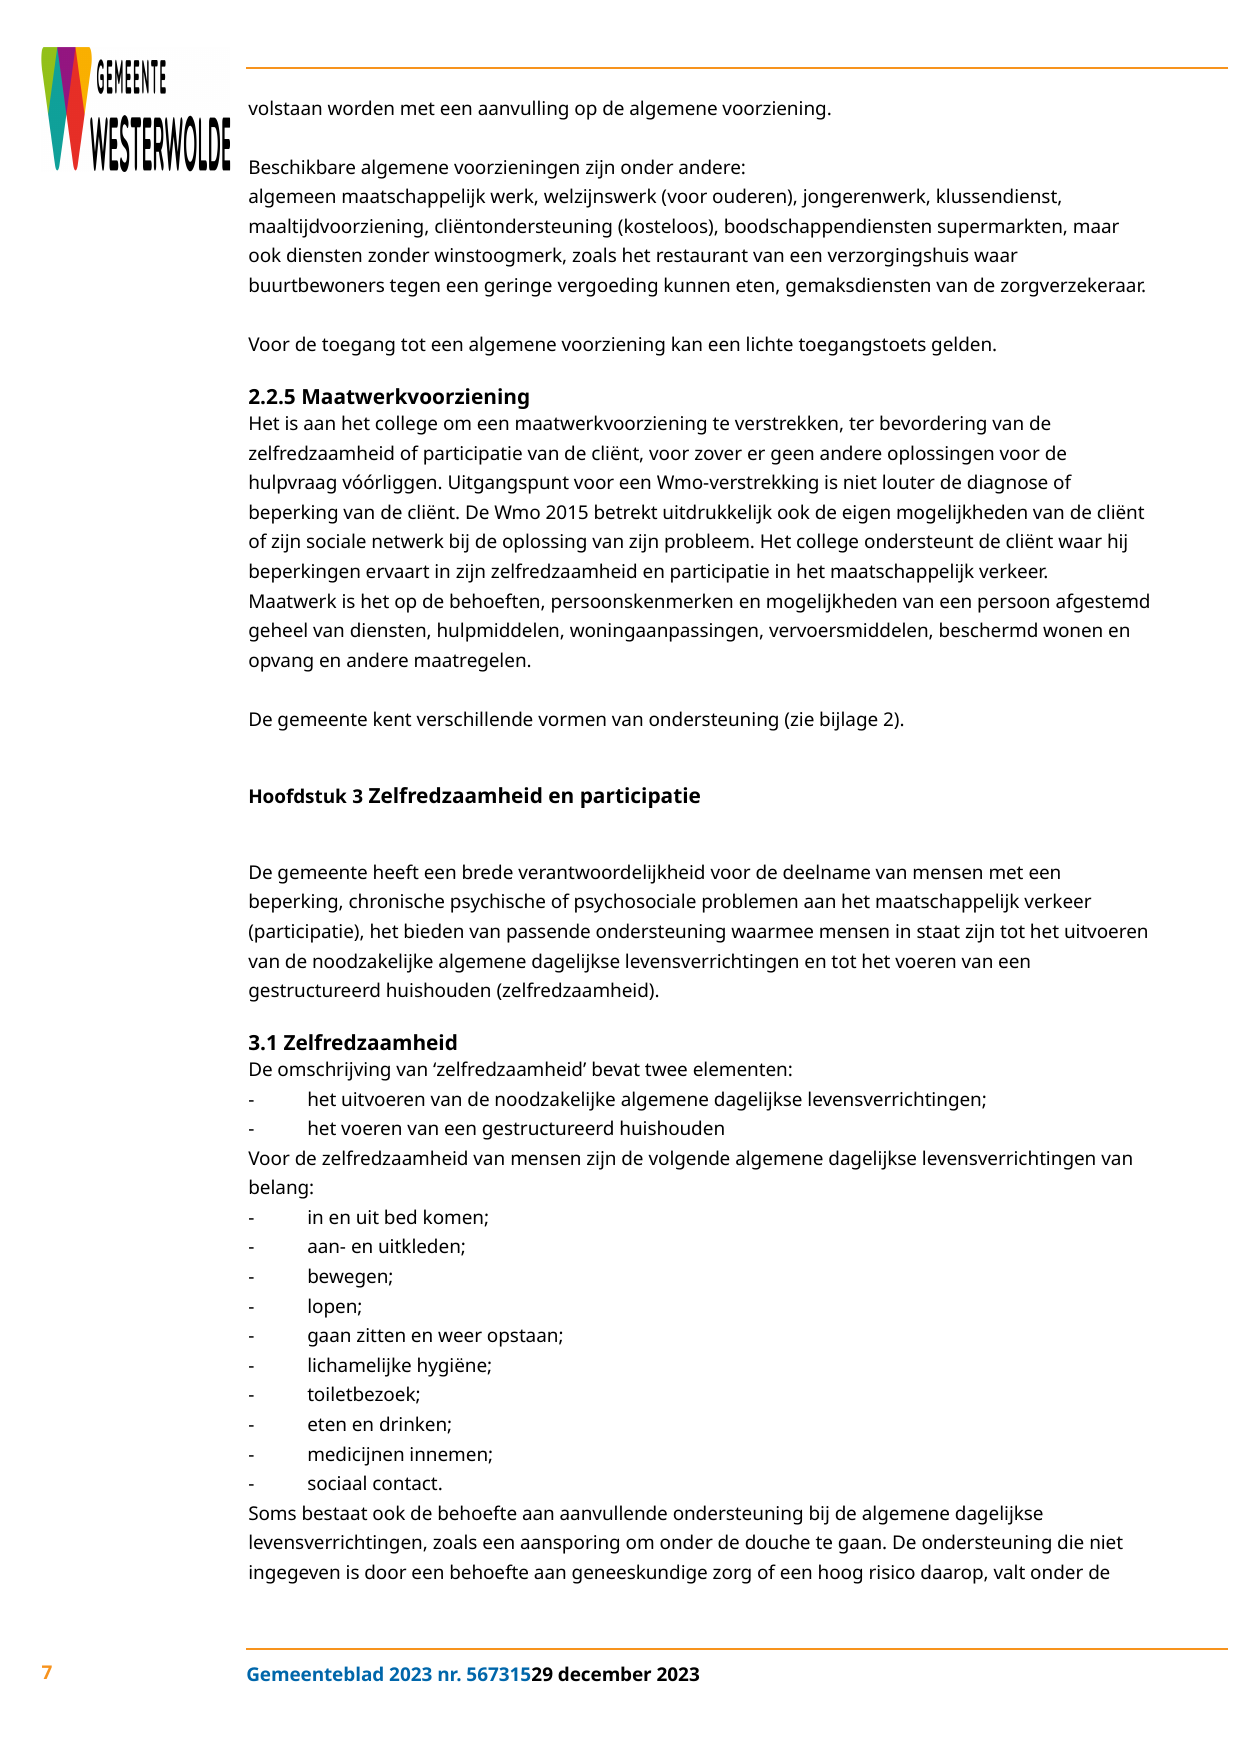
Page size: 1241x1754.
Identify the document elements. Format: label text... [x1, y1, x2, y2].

text Soms bestaat ook de behoefte aan aanvullende ondersteuning bij de algemene dagelijkse levensverrichtingen, zoals een aansporing om onder de douche te gaan. De ondersteuning die niet ingegeven is door een behoefte aan geneeskundige zorg of een hoog risico daarop, valt onder de [248, 1500, 1152, 1585]
list toiletbezoek; [248, 1382, 1152, 1407]
text Het is aan het college om een maatwerkvoorziening te verstrekken, ter bevordering van de zelfredzaamheid of participatie van de cliënt, voor zover er geen andere oplossingen voor de hulpvraag vóórliggen. Uitgangspunt voor een Wmo-verstrekking is niet louter de diagnose of beperking van de cliënt. De Wmo 2015 betrekt uitdrukkelijk ook de eigen mogelijkheden van de cliënt of zijn sociale netwerk bij de oplossing van zijn probleem. Het college ondersteunt de cliënt waar hij beperkingen ervaart in zijn zelfredzaamheid en participatie in het maatschappelijk verkeer. [248, 410, 1152, 584]
list in en uit bed komen; [248, 1204, 1152, 1230]
list lichamelijke hygiëne; [248, 1352, 1152, 1378]
text Hoofdstuk 3 Zelfredzaamheid en participatie [248, 781, 1152, 810]
text De gemeente kent verschillende vormen van ondersteuning (zie bijlage 2). [248, 706, 1152, 732]
text Maatwerk is het op de behoeften, persoonskenmerken en mogelijkheden van een persoon afgestemd geheel van diensten, hulpmiddelen, woningaanpassingen, vervoersmiddelen, beschermd wonen en opvang en andere maatregelen. [248, 588, 1152, 673]
text De omschrijving van ‘zelfredzaamheid’ bevat twee elementen: [248, 1056, 1152, 1082]
list het voeren van een gestructureerd huishouden [248, 1115, 1152, 1141]
text Beschikbare algemene voorzieningen zijn onder andere: [248, 154, 1152, 180]
text De gemeente heeft een brede verantwoordelijkheid voor de deelname van mensen met een beperking, chronische psychische of psychosociale problemen aan het maatschappelijk verkeer (participatie), het bieden van passende ondersteuning waarmee mensen in staat zijn tot het uitvoeren van de noodzakelijke algemene dagelijkse levensverrichtingen en tot het voeren van een gestructureerd huishouden (zelfredzaamheid). [248, 859, 1152, 1003]
text volstaan worden met een aanvulling op de algemene voorziening. [248, 95, 1152, 121]
list het uitvoeren van de noodzakelijke algemene dagelijkse levensverrichtingen; [248, 1086, 1152, 1112]
text 3.1 Zelfredzaamheid [248, 1028, 1152, 1056]
list lopen; [248, 1293, 1152, 1319]
picture [41, 47, 231, 172]
text Voor de toegang tot een algemene voorziening kan een lichte toegangstoets gelden. [248, 331, 1152, 357]
list eten en drinken; [248, 1411, 1152, 1437]
list sociaal contact. [248, 1470, 1152, 1496]
list bewegen; [248, 1263, 1152, 1289]
list medicijnen innemen; [248, 1441, 1152, 1467]
text algemeen maatschappelijk werk, welzijnswerk (voor ouderen), jongerenwerk, klussendienst, maaltijdvoorziening, cliëntondersteuning (kosteloos), boodschappendiensten supermarkten, maar ook diensten zonder winstoogmerk, zoals het restaurant van een verzorgingshuis waar buurtbewoners tegen een geringe vergoeding kunnen eten, gemaksdiensten van de zorgverzekeraar. [248, 183, 1152, 298]
text Voor de zelfredzaamheid van mensen zijn de volgende algemene dagelijkse levensverrichtingen van belang: [248, 1145, 1152, 1200]
text 2.2.5 Maatwerkvoorziening [248, 382, 1152, 410]
list aan- en uitkleden; [248, 1234, 1152, 1259]
list gaan zitten en weer opstaan; [248, 1322, 1152, 1348]
